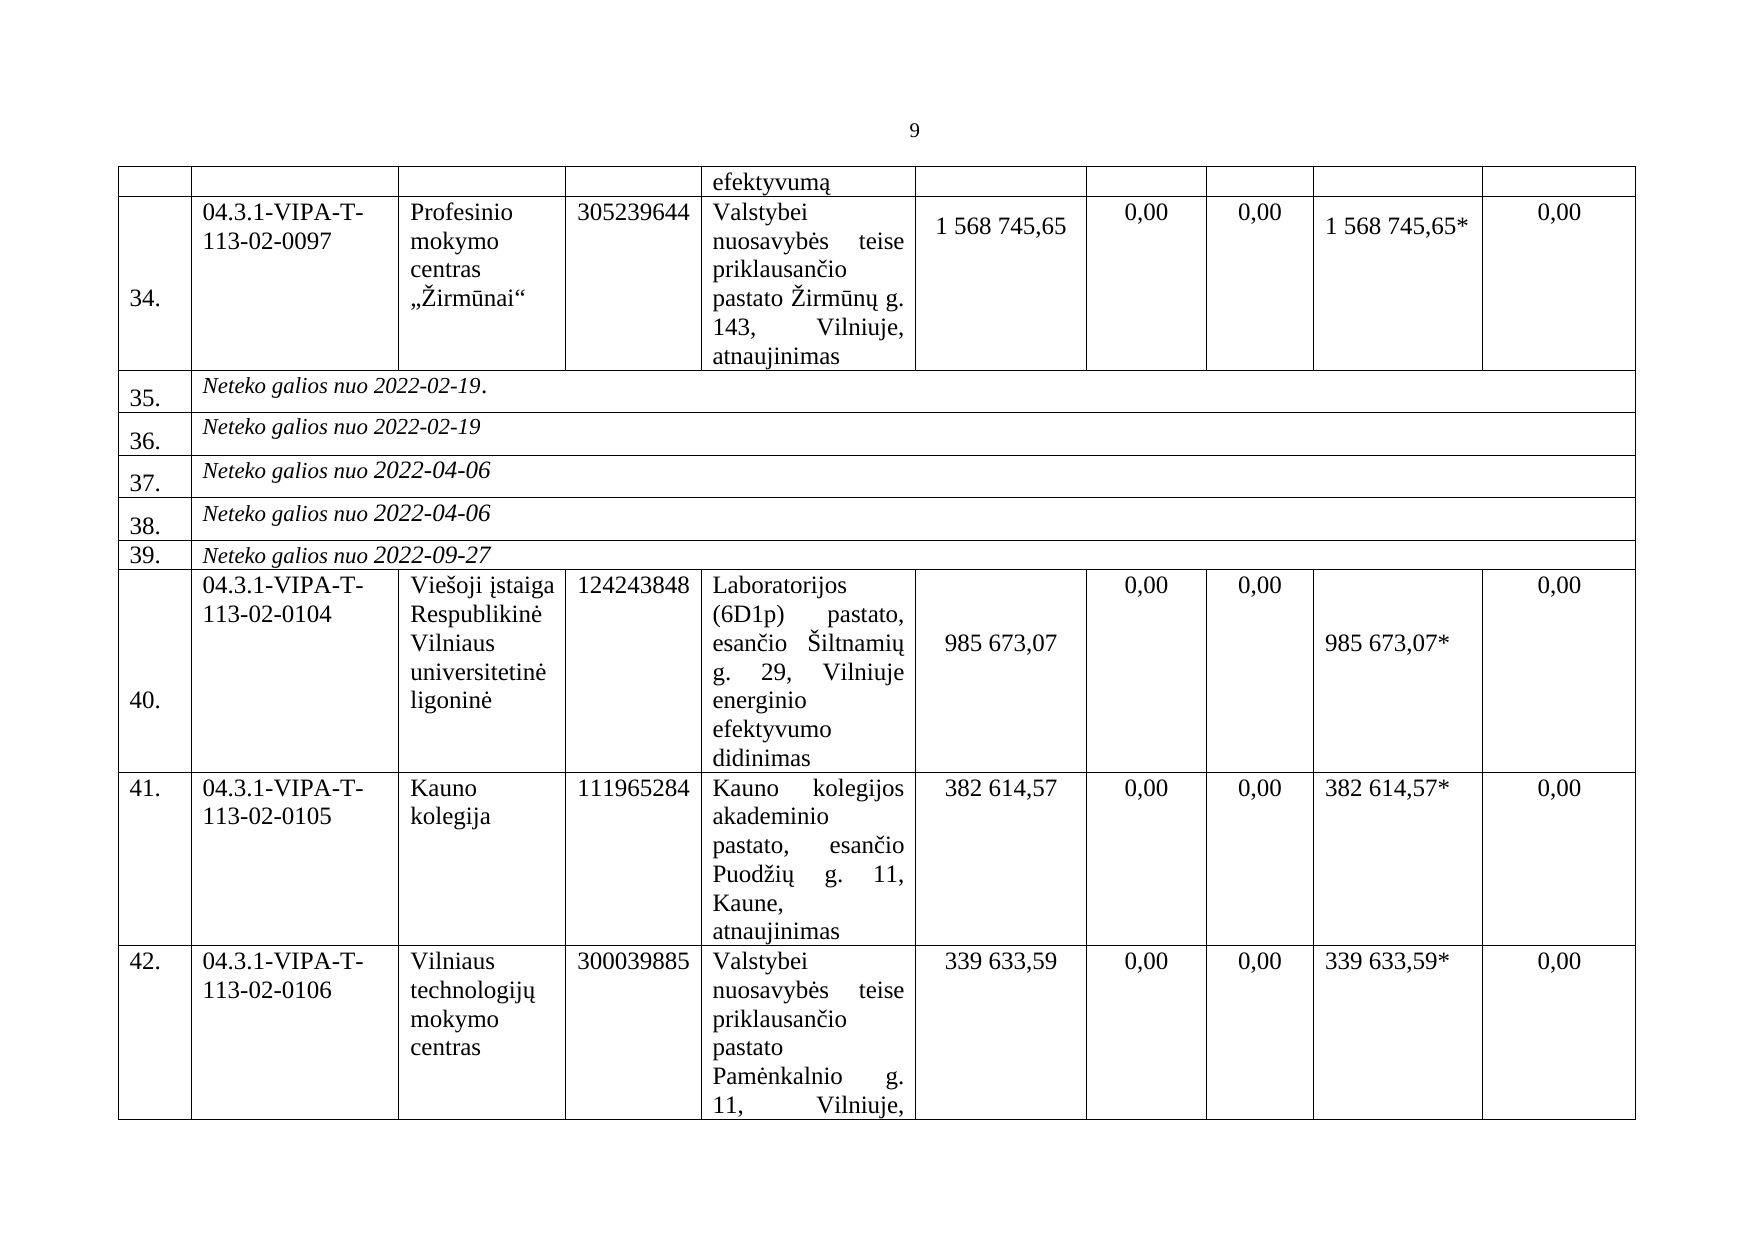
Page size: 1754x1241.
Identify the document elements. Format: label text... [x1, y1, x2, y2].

table_cell Neteko galios nuo 2022-09-27 [192, 541, 1635, 569]
table_cell 111965284 [566, 773, 701, 945]
table_cell Profesinio mokymo centras „Žirmūnai“ [399, 197, 565, 369]
table_cell 382 614,57* [1314, 773, 1482, 945]
table_cell [399, 167, 565, 196]
table_cell 0,00 [1207, 197, 1313, 369]
table_cell Valstybei nuosavybės teise priklausančio pastato Pamėnkalnio g. 11, Vilniuje, [702, 946, 915, 1119]
table_cell 339 633,59 [916, 946, 1086, 1119]
table_cell 04.3.1-VIPA-T-113-02-0105 [192, 773, 398, 945]
table_cell Viešoji įstaiga Respublikinė Vilniaus universitetinė ligoninė [399, 570, 565, 772]
table_cell Neteko galios nuo 2022-04-06 [192, 498, 1635, 539]
table_cell 42. [119, 946, 191, 1119]
table_cell 0,00 [1207, 946, 1313, 1119]
table_cell 0,00 [1207, 773, 1313, 945]
table_cell Neteko galios nuo 2022-04-06 [192, 456, 1635, 497]
table_cell [192, 167, 398, 196]
table_cell Laboratorijos (6D1p) pastato, esančio Šiltnamių g. 29, Vilniuje energinio efektyvumo didinimas [702, 570, 915, 772]
table_cell 04.3.1-VIPA-T-113-02-0097 [192, 197, 398, 369]
table_cell 0,00 [1087, 773, 1206, 945]
table_cell 39. [119, 541, 191, 569]
table_cell [566, 167, 701, 196]
table_cell 38. [119, 498, 191, 539]
table_cell 40. [119, 570, 191, 772]
table_cell [1314, 167, 1482, 196]
table_cell 0,00 [1483, 773, 1635, 945]
table_cell 985 673,07* [1314, 570, 1482, 772]
table_cell Kauno kolegija [399, 773, 565, 945]
table_cell [1483, 167, 1635, 196]
table_cell Neteko galios nuo 2022-02-19 [192, 413, 1635, 454]
table_cell 37. [119, 456, 191, 497]
table_cell [1087, 167, 1206, 196]
table_cell [119, 167, 191, 196]
table_cell 300039885 [566, 946, 701, 1119]
table_cell Kauno kolegijos akademinio pastato, esančio Puodžių g. 11, Kaune, atnaujinimas [702, 773, 915, 945]
table_cell 1 568 745,65 [916, 197, 1086, 369]
table_cell 0,00 [1483, 570, 1635, 772]
table_cell 0,00 [1087, 197, 1206, 369]
table_cell 0,00 [1087, 570, 1206, 772]
table_cell 1 568 745,65* [1314, 197, 1482, 369]
table_cell 36. [119, 413, 191, 454]
table_cell 339 633,59* [1314, 946, 1482, 1119]
table_cell 04.3.1-VIPA-T-113-02-0104 [192, 570, 398, 772]
table_cell 985 673,07 [916, 570, 1086, 772]
table_cell 34. [119, 197, 191, 369]
table_cell Neteko galios nuo 2022-02-19. [192, 371, 1635, 412]
table_cell 382 614,57 [916, 773, 1086, 945]
table_cell 0,00 [1207, 570, 1313, 772]
table_cell 0,00 [1483, 946, 1635, 1119]
table_cell [1207, 167, 1313, 196]
table_cell 0,00 [1483, 197, 1635, 369]
table_cell 305239644 [566, 197, 701, 369]
table_cell 35. [119, 371, 191, 412]
table_cell Vilniaus technologijų mokymo centras [399, 946, 565, 1119]
table_cell 04.3.1-VIPA-T-113-02-0106 [192, 946, 398, 1119]
table_cell 124243848 [566, 570, 701, 772]
table_cell Valstybei nuosavybės teise priklausančio pastato Žirmūnų g. 143, Vilniuje, atnaujinimas [702, 197, 915, 369]
table_cell [916, 167, 1086, 196]
table_cell efektyvumą [702, 167, 915, 196]
table_cell 41. [119, 773, 191, 945]
table_cell 0,00 [1087, 946, 1206, 1119]
